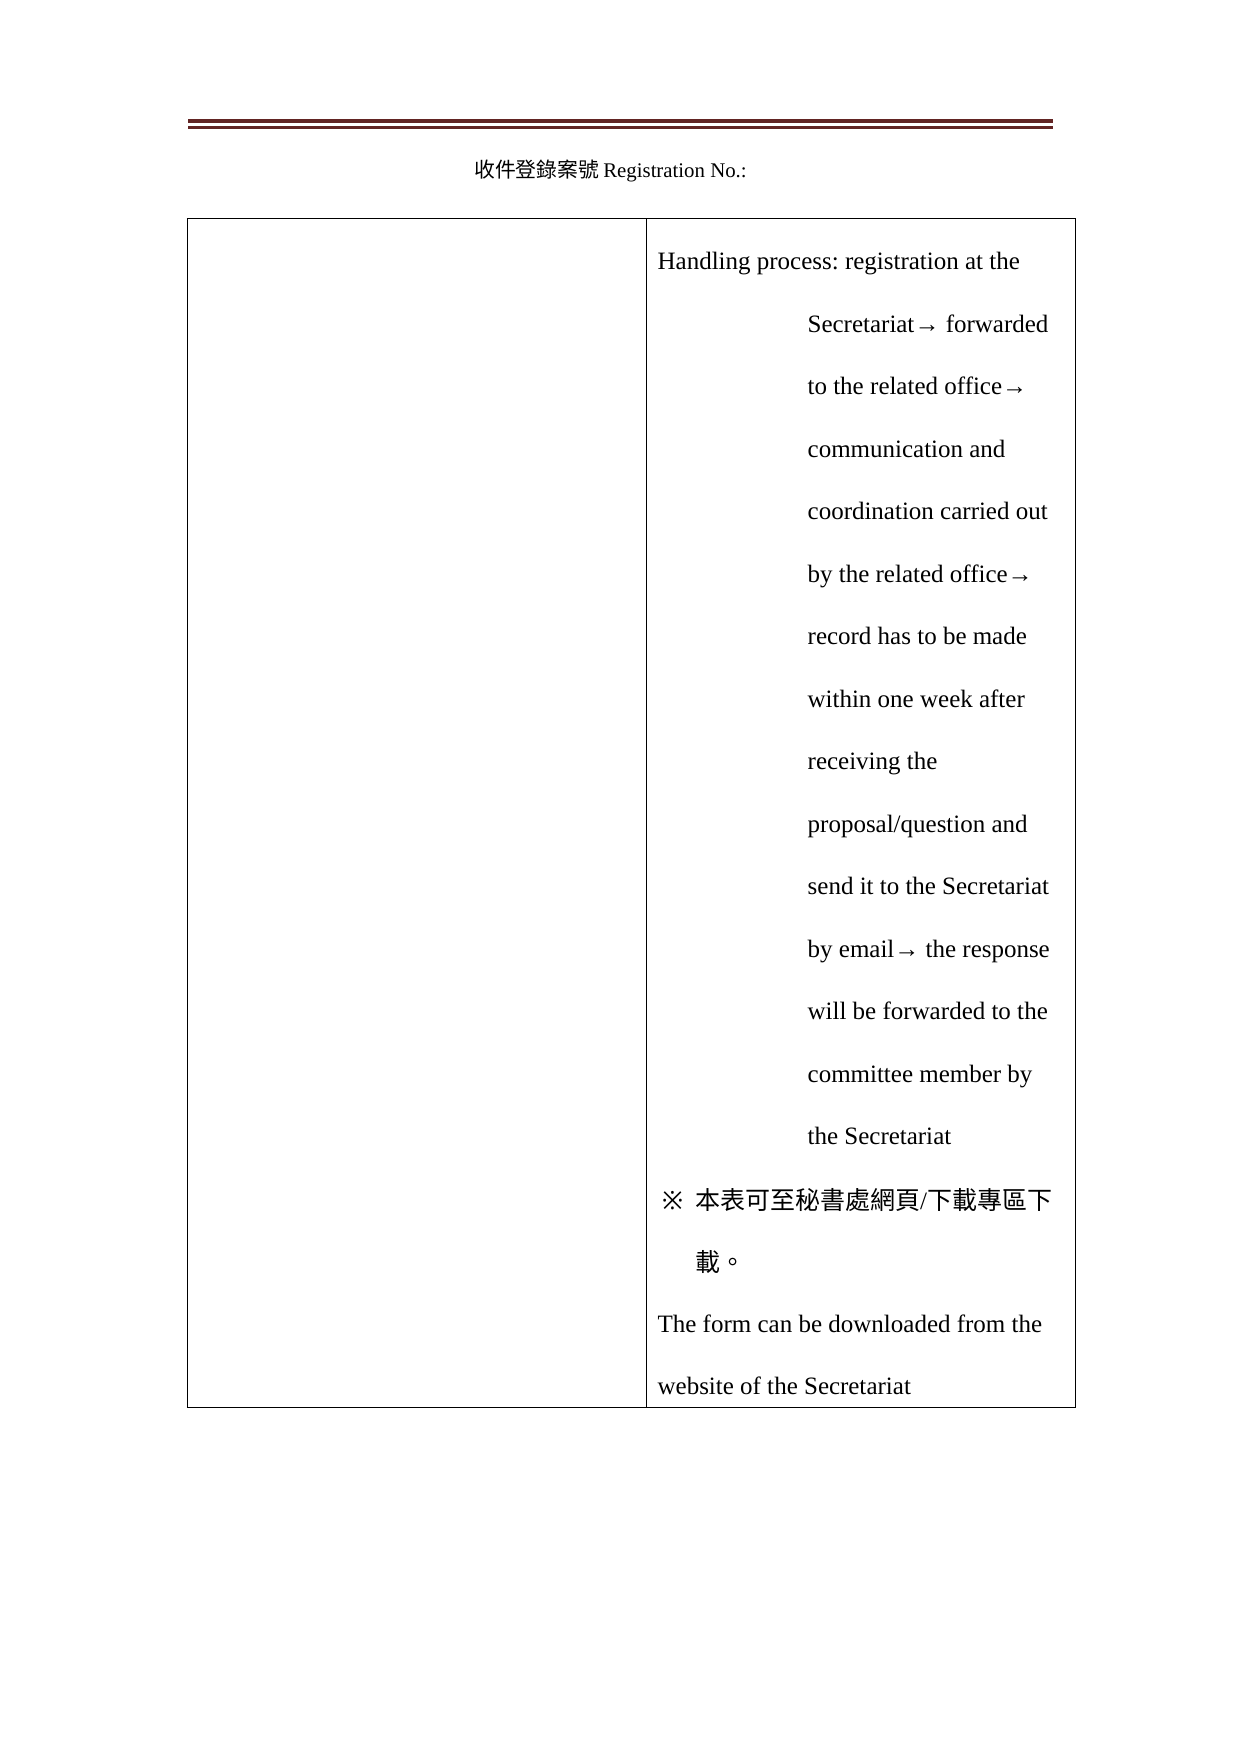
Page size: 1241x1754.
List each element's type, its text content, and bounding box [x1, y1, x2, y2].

table_cell 附 註 Notes 全文完 [188, 219, 646, 1407]
table_cell ※收件單位：秘書處。 Office in charge: the Secretariat ※申請方式：填畢後，以e-mail寄至sc00@mail.wtuc.edu.tw。 Application: after filling in the form, please send it to the following email add.: sc00@mail.wtuc.edu.tw ※處理程序：秘書處登錄→分案→由問題所屬單位處理(溝通、協調)→回應單位應於收件日起一星期內記錄處理情況，並以e-mail回傳秘書處→由秘書處轉交提問委員。 Handling process: registration at the Secretariat→ forwarded to the related office→ communication and coordination carried out by the related office→ record has to be made within one week after receiving the proposal/question and send it to the Secretariat by email→ the response will be forwarded to the committee member by the Secretariat 本表可至秘書處網頁/下載專區下載。 The form can be downloaded from the website of the Secretariat [647, 219, 1075, 1407]
